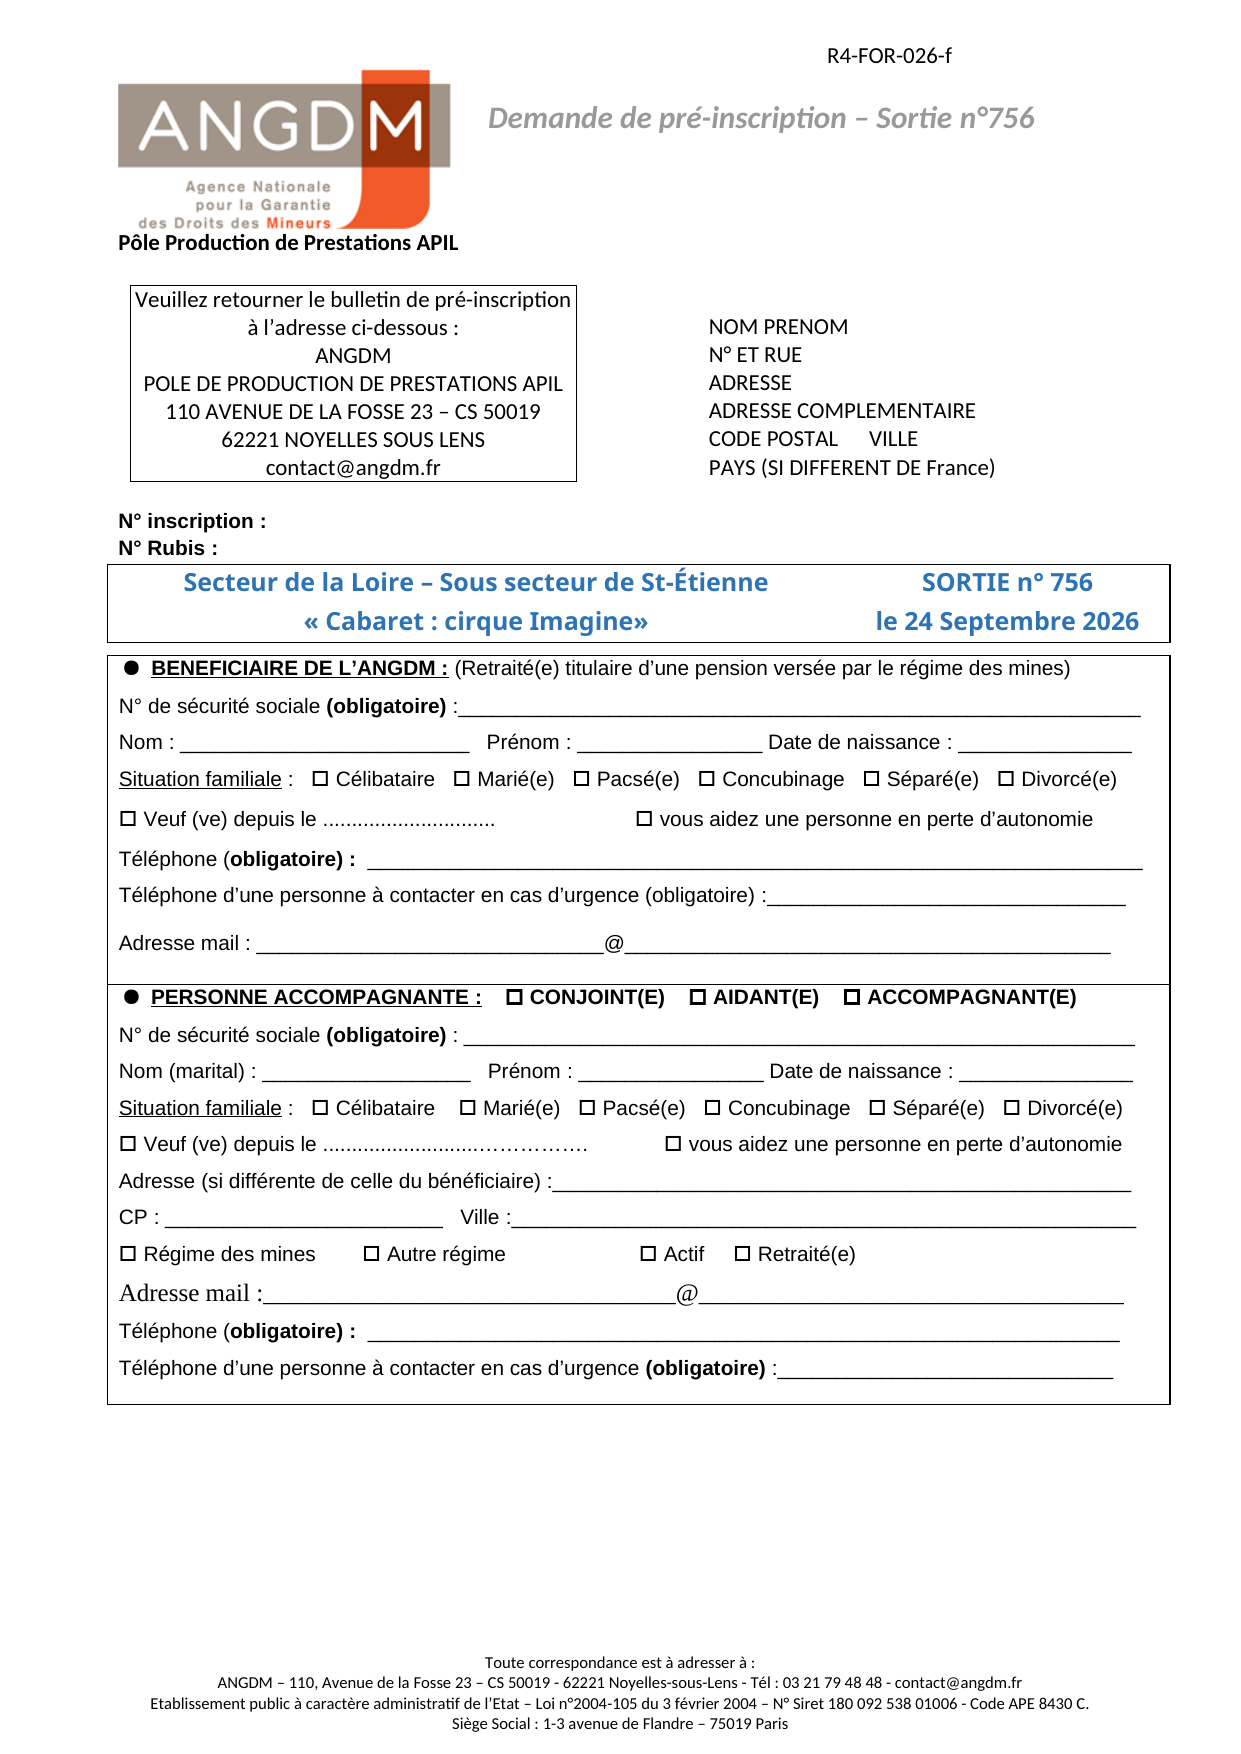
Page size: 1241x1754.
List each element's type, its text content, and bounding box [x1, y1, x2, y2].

text NOM PRENOM [709, 312, 1122, 341]
text ADRESSE COMPLEMENTAIRE [709, 397, 1122, 424]
text PAYS (SI DIFFERENT DE France) [709, 453, 1122, 481]
text ADRESSE [709, 368, 1122, 397]
table_cell PERSONNE ACCOMPAGNANTE : o CONJOINT(E) o AIDANT(E) o ACCOMPAGNANT(E) N° de sécurité sociale (obligatoire) : __________________________________________________________ Nom (marital) : __________________ Prénom : ________________ Date de naissance : _______________ Situation familiale : o Célibataire o Marié(e) o Pacsé(e) o Concubinage o Séparé(e) o Divorcé(e) o Veuf (ve) depuis le ...........................……………. o vous aidez une personne en perte d’autonomie Adresse (si différente de celle du bénéficiaire) :__________________________________________________ CP : ________________________ Ville :______________________________________________________ o Régime des mines o Autre régime o Actif o Retraité(e) Adresse mail :_________________________________@__________________________________ Téléphone (obligatoire) : _________________________________________________________________ Téléphone d’une personne à contacter en cas d’urgence (obligatoire) :_____________________________ [108, 985, 1169, 1404]
text CODE POSTAL VILLE [709, 424, 1122, 453]
text Pôle Production de Prestations APIL [118, 228, 561, 256]
text N° ET RUE [709, 341, 1122, 368]
text N° inscription : [118, 509, 1122, 533]
text N° Rubis : [118, 536, 1122, 560]
picture [118, 69, 451, 229]
table_header BENEFICIAIRE DE L’ANGDM : (Retraité(e) titulaire d’une pension versée par le régime des mines) N° de sécurité sociale (obligatoire) :___________________________________________________________ Nom : _________________________ Prénom : ________________ Date de naissance : _______________ Situation familiale : o Célibataire o Marié(e) o Pacsé(e) o Concubinage o Séparé(e) o Divorcé(e) o Veuf (ve) depuis le .............................. o vous aidez une personne en perte d’autonomie Téléphone (obligatoire) : ___________________________________________________________________ Téléphone d’une personne à contacter en cas d’urgence (obligatoire) :_______________________________ Adresse mail : ______________________________@__________________________________________ [108, 656, 1169, 984]
table_header Secteur de la Loire – Sous secteur de St-Étienne « Cabaret : cirque Imagine» [108, 565, 845, 642]
table_header SORTIE n° 756 le 24 Septembre 2026 [845, 565, 1169, 642]
